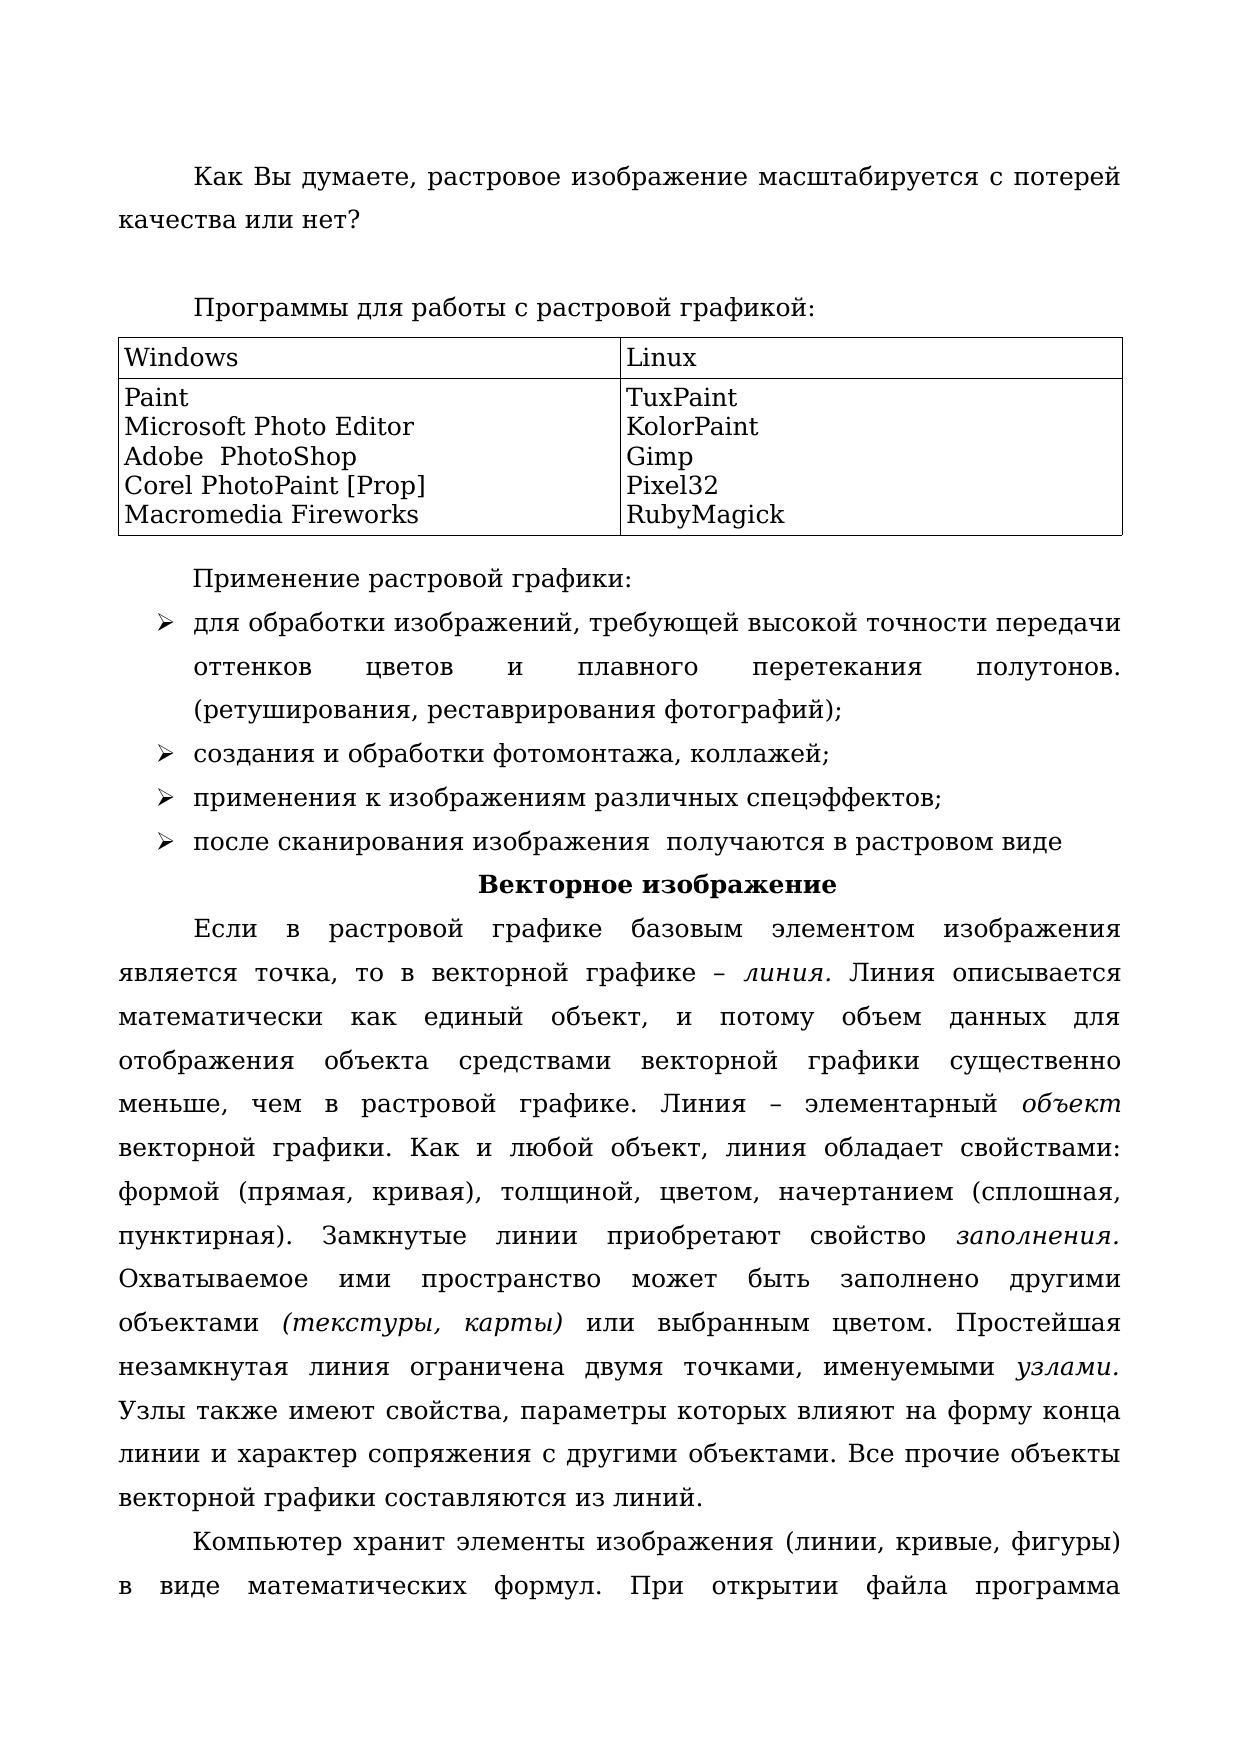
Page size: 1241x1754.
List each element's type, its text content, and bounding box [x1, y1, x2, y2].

table_header Windows [119, 338, 620, 378]
list после сканирования изображения получаются в растровом виде [156, 827, 1122, 856]
table_cell Paint Microsoft Photo Editor Adobe PhotoShop Corel PhotoPaint [Prop] Macromedia Fireworks [119, 379, 620, 535]
text Программы для работы с растровой графикой: [118, 293, 1122, 322]
text Применение растровой графики: [118, 564, 1122, 593]
table_cell TuxPaint KolorPaint Gimp Pixel32 RubyMagick [621, 379, 1122, 535]
list для обработки изображений, требующей высокой точности передачи оттенков цветов и плавного перетекания полутонов. (ретуширования, реставрирования фотографий); [156, 608, 1122, 725]
text Если в растровой графике базовым элементом изображения является точка, то в векторной графике – линия. Линия описывается математически как единый объект, и потому объем данных для отображения объекта средствами векторной графики существенно меньше, чем в растровой графике. Линия – элементарный объект векторной графики. Как и любой объект, линия обладает свойствами: формой (прямая, кривая), толщиной, цветом, начертанием (сплошная, пунктирная). Замкнутые линии приобретают свойство заполнения. Охватываемое ими пространство может быть заполнено другими объектами (текстуры, карты) или выбранным цветом. Простейшая незамкнутая линия ограничена двумя точками, именуемыми узлами. Узлы также имеют свойства, параметры которых влияют на форму конца линии и характер сопряжения с другими объектами. Все прочие объекты векторной графики составляются из линий. [118, 914, 1122, 1512]
table_header Linux [621, 338, 1122, 378]
text Компьютер хранит элементы изображения (линии, кривые, фигуры) в виде математических формул. При открытии файла программа [118, 1527, 1122, 1600]
list применения к изображениям различных спецэффектов; [156, 783, 1122, 812]
text Векторное изображение [118, 871, 1122, 900]
list создания и обработки фотомонтажа, коллажей; [156, 739, 1122, 768]
text Как Вы думаете, растровое изображение масштабируется с потерей качества или нет? [118, 162, 1122, 235]
